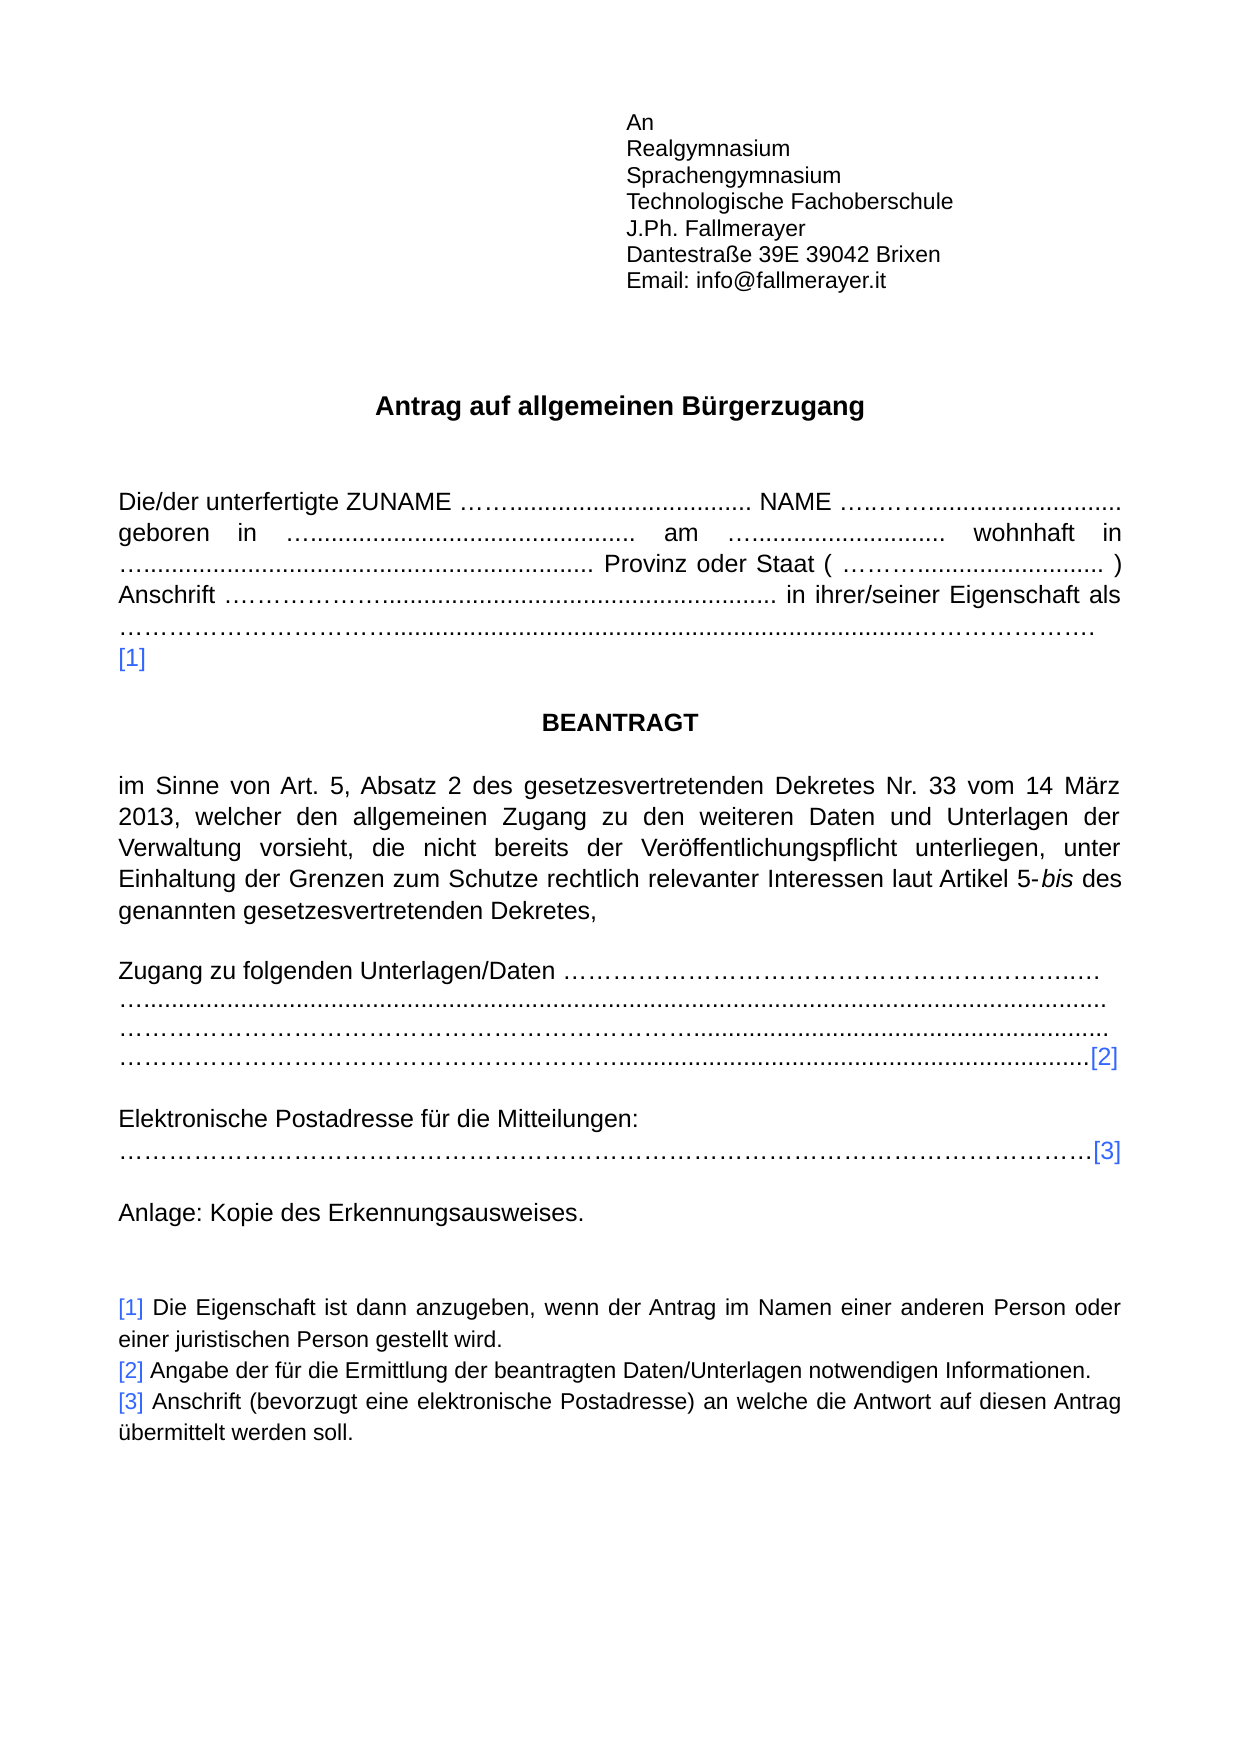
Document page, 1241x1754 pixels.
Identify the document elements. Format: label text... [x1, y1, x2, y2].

text BEANTRAGT [118, 706, 1122, 737]
text [3] Anschrift (bevorzugt eine elektronische Postadresse) an welche die Antwort auf diesen Antrag übermittelt werden soll. [118, 1383, 1122, 1446]
text [2] Angabe der für die Ermittlung der beantragten Daten/Unterlagen notwendigen Informationen. [118, 1352, 1122, 1383]
text Technologische Fachoberschule [626, 188, 1122, 214]
text Sprachengymnasium [626, 162, 1122, 188]
text [1] Die Eigenschaft ist dann anzugeben, wenn der Antrag im Namen einer anderen Person oder einer juristischen Person gestellt wird. [118, 1289, 1122, 1352]
text …........................................................................................................................................... [118, 984, 1122, 1013]
text ………………………………………………………………………………………………………[3] [118, 1133, 1122, 1164]
text Realgymnasium [626, 135, 1122, 162]
text Zugang zu folgenden Unterlagen/Daten ……………………………………………………..… [118, 956, 1122, 984]
text ……………………………………………………………............................................................ [118, 1013, 1122, 1042]
text im Sinne von Art. 5, Absatz 2 des gesetzesvertretenden Dekretes Nr. 33 vom 14 März 2013, welcher den allgemeinen Zugang zu den weiteren Daten und Unterlagen der Verwaltung vorsieht, die nicht bereits der Veröffentlichungspflicht unterliegen, unter Einhaltung der Grenzen zum Schutze rechtlich relevanter Interessen laut Artikel 5-bis des genannten gesetzesvertretenden Dekretes, [118, 768, 1122, 924]
text ……………………………………………………....................................................................[2] [118, 1042, 1122, 1071]
text An [626, 109, 1122, 135]
text Anlage: Kopie des Erkennungsausweises. [118, 1196, 1122, 1227]
text Dantestraße 39E 39042 Brixen [626, 241, 1122, 267]
text J.Ph. Fallmerayer [626, 214, 1122, 241]
text Elektronische Postadresse für die Mitteilungen: [118, 1102, 1122, 1133]
text Antrag auf allgemeinen Bürgerzugang [118, 390, 1122, 422]
text Die/der unterfertigte ZUNAME ……................................... NAME …..……............................ geboren in …............................................... am …............................ wohnhaft in …................................................................. Provinz oder Staat ( ………........................... ) Anschrift .………………......................................................... in ihrer/seiner Eigenschaft als ……………………………...........................................................................………………….[1] [118, 453, 1122, 706]
text Email: info@fallmerayer.it [626, 267, 1122, 293]
